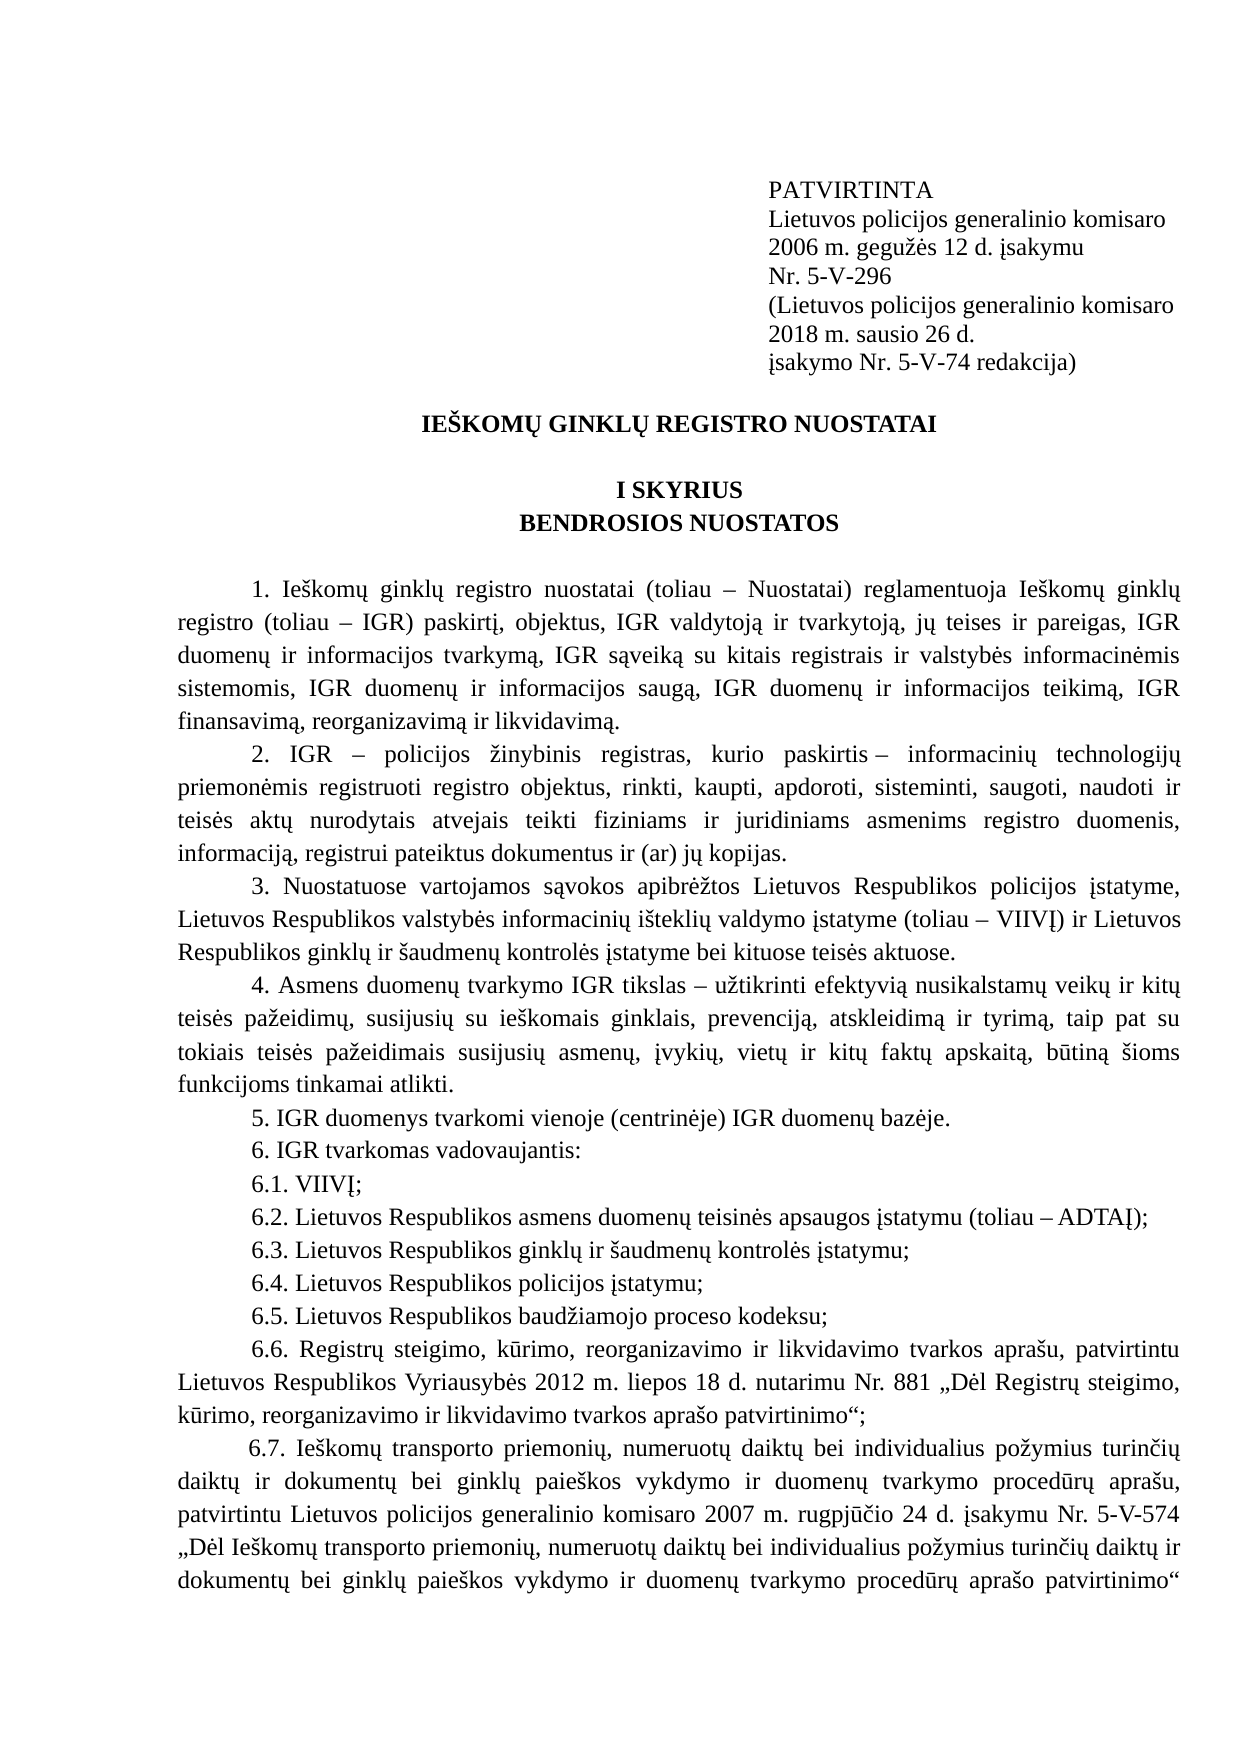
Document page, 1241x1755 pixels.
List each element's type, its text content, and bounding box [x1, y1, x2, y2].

text BENDROSIOS NUOSTATOS [177, 508, 1181, 537]
text PATVIRTINTA [694, 175, 1181, 204]
text 6.3. Lietuvos Respublikos ginklų ir šaudmenų kontrolės įstatymu; [177, 1235, 1181, 1263]
text 1. Ieškomų ginklų registro nuostatai (toliau – Nuostatai) reglamentuoja Ieškomų ginklų registro (toliau – IGR) paskirtį, objektus, IGR valdytoją ir tvarkytoją, jų teises ir pareigas, IGR duomenų ir informacijos tvarkymą, IGR sąveiką su kitais registrais ir valstybės informacinėmis sistemomis, IGR duomenų ir informacijos saugą, IGR duomenų ir informacijos teikimą, IGR finansavimą, reorganizavimą ir likvidavimą. [177, 574, 1181, 735]
text (Lietuvos policijos generalinio komisaro [694, 290, 1181, 319]
text 6.4. Lietuvos Respublikos policijos įstatymu; [177, 1268, 1181, 1296]
text Lietuvos policijos generalinio komisaro [768, 204, 1181, 232]
text 3. Nuostatuose vartojamos sąvokos apibrėžtos Lietuvos Respublikos policijos įstatyme, Lietuvos Respublikos valstybės informacinių išteklių valdymo įstatyme (toliau – VIIVĮ) ir Lietuvos Respublikos ginklų ir šaudmenų kontrolės įstatyme bei kituose teisės aktuose. [177, 871, 1181, 966]
text 6.2. Lietuvos Respublikos asmens duomenų teisinės apsaugos įstatymu (toliau – ADTAĮ); [177, 1202, 1181, 1230]
text Nr. 5-V-296 [768, 261, 1181, 290]
text 6. IGR tvarkomas vadovaujantis: [177, 1136, 1181, 1164]
text 6.6. Registrų steigimo, kūrimo, reorganizavimo ir likvidavimo tvarkos aprašu, patvirtintu Lietuvos Respublikos Vyriausybės 2012 m. liepos 18 d. nutarimu Nr. 881 „Dėl Registrų steigimo, kūrimo, reorganizavimo ir likvidavimo tvarkos aprašo patvirtinimo“; [177, 1334, 1181, 1428]
text 6.1. VIIVĮ; [177, 1169, 1181, 1197]
text I SKYRIUS [177, 475, 1181, 504]
text 6.5. Lietuvos Respublikos baudžiamojo proceso kodeksu; [177, 1301, 1181, 1329]
text IEŠKOMŲ GINKLŲ REGISTRO NUOSTATAI [177, 409, 1181, 438]
text 2006 m. gegužės 12 d. įsakymu [768, 232, 1181, 261]
text 4. Asmens duomenų tvarkymo IGR tikslas – užtikrinti efektyvią nusikalstamų veikų ir kitų teisės pažeidimų, susijusių su ieškomais ginklais, prevenciją, atskleidimą ir tyrimą, taip pat su tokiais teisės pažeidimais susijusių asmenų, įvykių, vietų ir kitų faktų apskaitą, būtiną šioms funkcijoms tinkamai atlikti. [177, 971, 1181, 1098]
text 2018 m. sausio 26 d. [694, 319, 1181, 347]
text 2. IGR – policijos žinybinis registras, kurio paskirtis – informacinių technologijų priemonėmis registruoti registro objektus, rinkti, kaupti, apdoroti, sisteminti, saugoti, naudoti ir teisės aktų nurodytais atvejais teikti fiziniams ir juridiniams asmenims registro duomenis, informaciją, registrui pateiktus dokumentus ir (ar) jų kopijas. [177, 739, 1181, 867]
text 5. IGR duomenys tvarkomi vienoje (centrinėje) IGR duomenų bazėje. [177, 1103, 1181, 1131]
text 6.7. Ieškomų transporto priemonių, numeruotų daiktų bei individualius požymius turinčių daiktų ir dokumentų bei ginklų paieškos vykdymo ir duomenų tvarkymo procedūrų aprašu, patvirtintu Lietuvos policijos generalinio komisaro 2007 m. rugpjūčio 24 d. įsakymu Nr. 5-V-574 „Dėl Ieškomų transporto priemonių, numeruotų daiktų bei individualius požymius turinčių daiktų ir dokumentų bei ginklų paieškos vykdymo ir duomenų tvarkymo procedūrų aprašo patvirtinimo“ [177, 1433, 1181, 1594]
text įsakymo Nr. 5-V-74 redakcija) [694, 347, 1181, 376]
